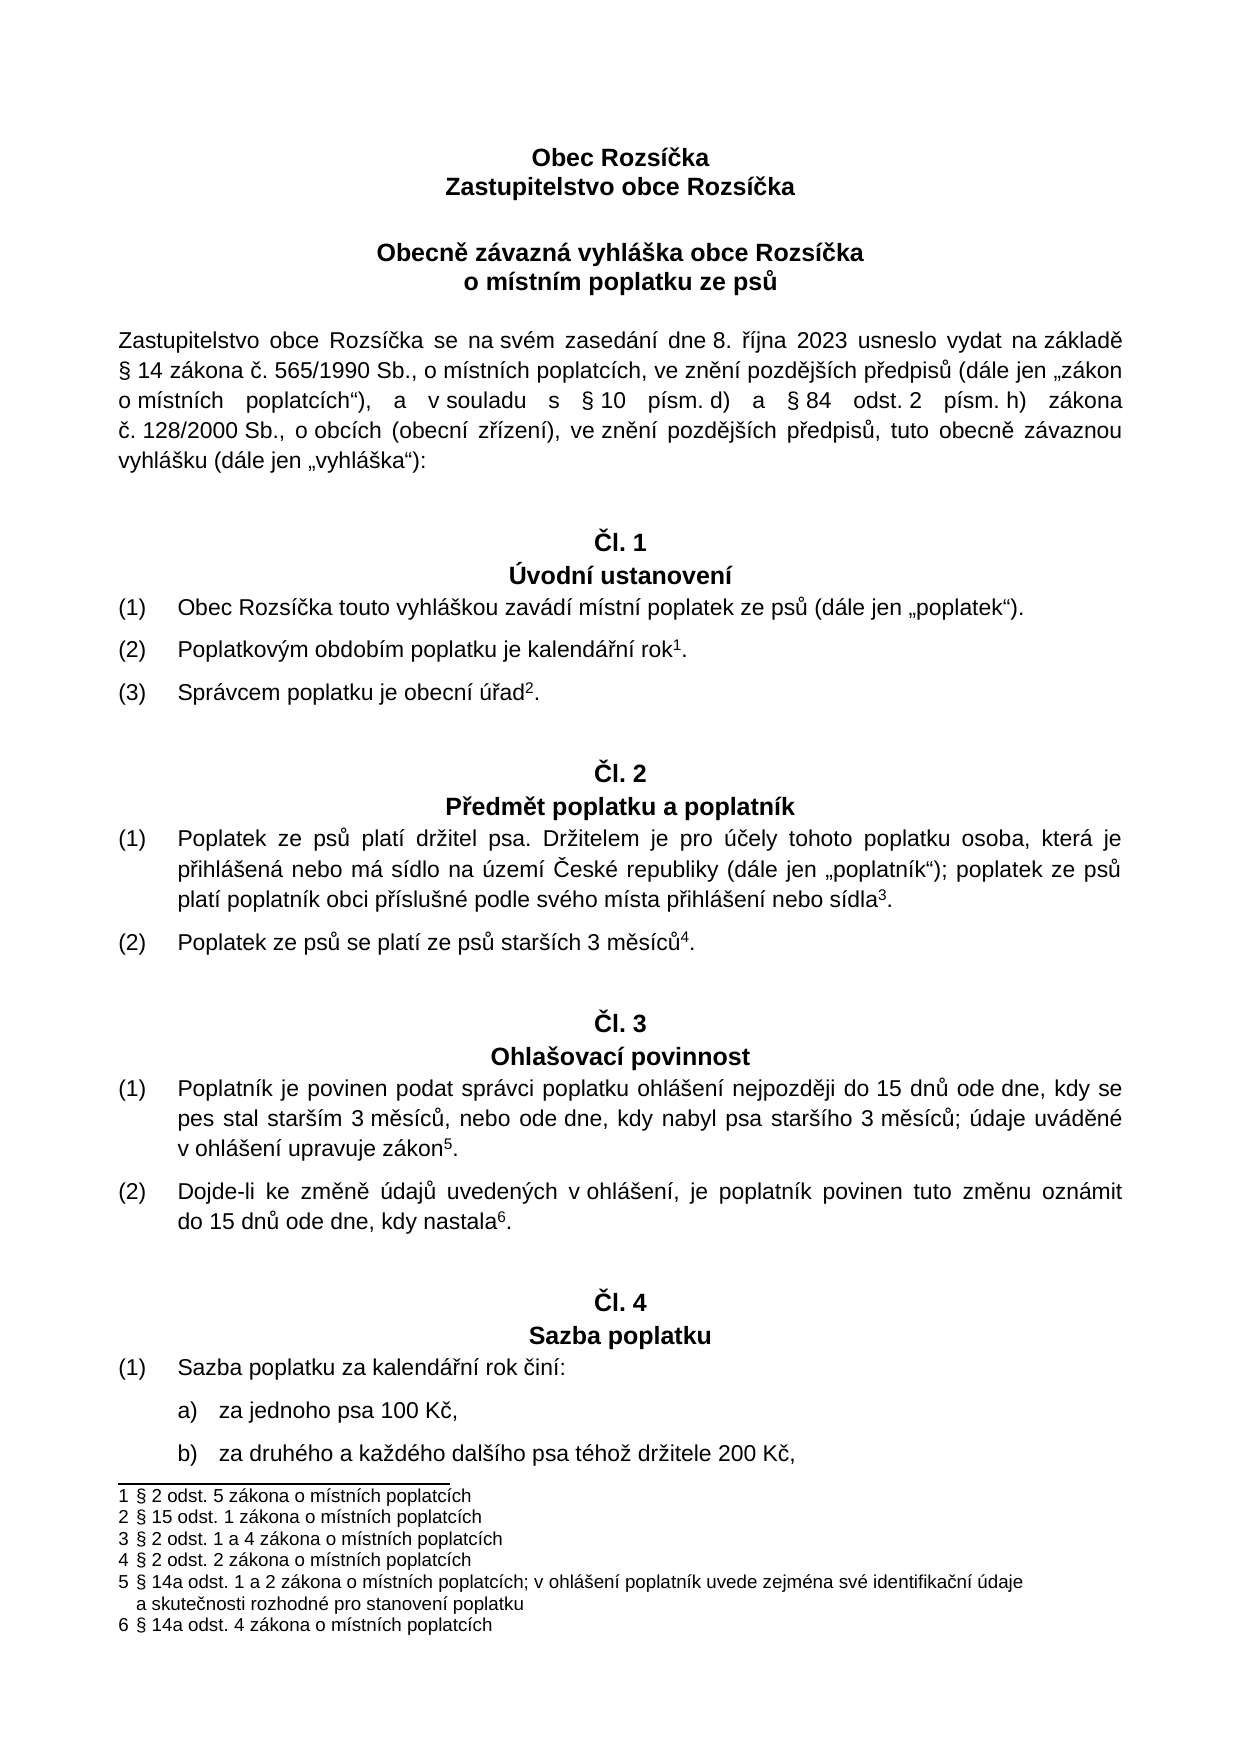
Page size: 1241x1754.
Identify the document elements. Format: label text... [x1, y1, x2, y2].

list § 2 odst. 5 zákona o místních poplatcích [118, 1484, 1122, 1506]
list § 15 odst. 1 zákona o místních poplatcích [118, 1506, 1122, 1528]
list Poplatek ze psů se platí ze psů starších 3 měsíců. [118, 928, 1122, 955]
list Poplatek ze psů platí držitel psa. Držitelem je pro účely tohoto poplatku osoba, která je přihlášená nebo má sídlo na území České republiky (dále jen „poplatník“); poplatek ze psů platí poplatník obci příslušné podle svého místa přihlášení nebo sídla. [118, 825, 1122, 912]
list Dojde-li ke změně údajů uvedených v ohlášení, je poplatník povinen tuto změnu oznámit do 15 dnů ode dne, kdy nastala. [118, 1178, 1122, 1234]
list § 2 odst. 1 a 4 zákona o místních poplatcích [118, 1528, 1122, 1549]
text Obec Rozsíčka Zastupitelstvo obce Rozsíčka [118, 143, 1122, 201]
subtitle Čl. 4 Sazba poplatku [118, 1288, 1122, 1350]
list Obec Rozsíčka touto vyhláškou zavádí místní poplatek ze psů (dále jen „poplatek“). [118, 594, 1122, 620]
subtitle Čl. 1 Úvodní ustanovení [118, 528, 1122, 589]
subtitle Čl. 2 Předmět poplatku a poplatník [118, 759, 1122, 821]
list § 14a odst. 1 a 2 zákona o místních poplatcích; v ohlášení poplatník uvede zejména své identifikační údaje a skutečnosti rozhodné pro stanovení poplatku [118, 1571, 1122, 1614]
list § 14a odst. 4 zákona o místních poplatcích [118, 1614, 1122, 1635]
list za jednoho psa 100 Kč, [177, 1397, 1122, 1423]
list Sazba poplatku za kalendářní rok činí: [118, 1354, 1122, 1381]
list Správcem poplatku je obecní úřad. [118, 679, 1122, 706]
subtitle Obecně závazná vyhláška obce Rozsíčka o místním poplatku ze psů [118, 238, 1122, 295]
list za druhého a každého dalšího psa téhož držitele 200 Kč, [177, 1440, 1122, 1466]
subtitle Čl. 3 Ohlašovací povinnost [118, 1009, 1122, 1071]
list Poplatník je povinen podat správci poplatku ohlášení nejpozději do 15 dnů ode dne, kdy se pes stal starším 3 měsíců, nebo ode dne, kdy nabyl psa staršího 3 měsíců; údaje uváděné v ohlášení upravuje zákon. [118, 1075, 1122, 1162]
list Poplatkovým obdobím poplatku je kalendářní rok. [118, 636, 1122, 663]
text Zastupitelstvo obce Rozsíčka se na svém zasedání dne 8. října 2023 usneslo vydat na základě § 14 zákona č. 565/1990 Sb., o místních poplatcích, ve znění pozdějších předpisů (dále jen „zákon o místních poplatcích“), a v souladu s § 10 písm. d) a § 84 odst. 2 písm. h) zákona č. 128/2000 Sb., o obcích (obecní zřízení), ve znění pozdějších předpisů, tuto obecně závaznou vyhlášku (dále jen „vyhláška“): [118, 327, 1122, 474]
list § 2 odst. 2 zákona o místních poplatcích [118, 1549, 1122, 1571]
